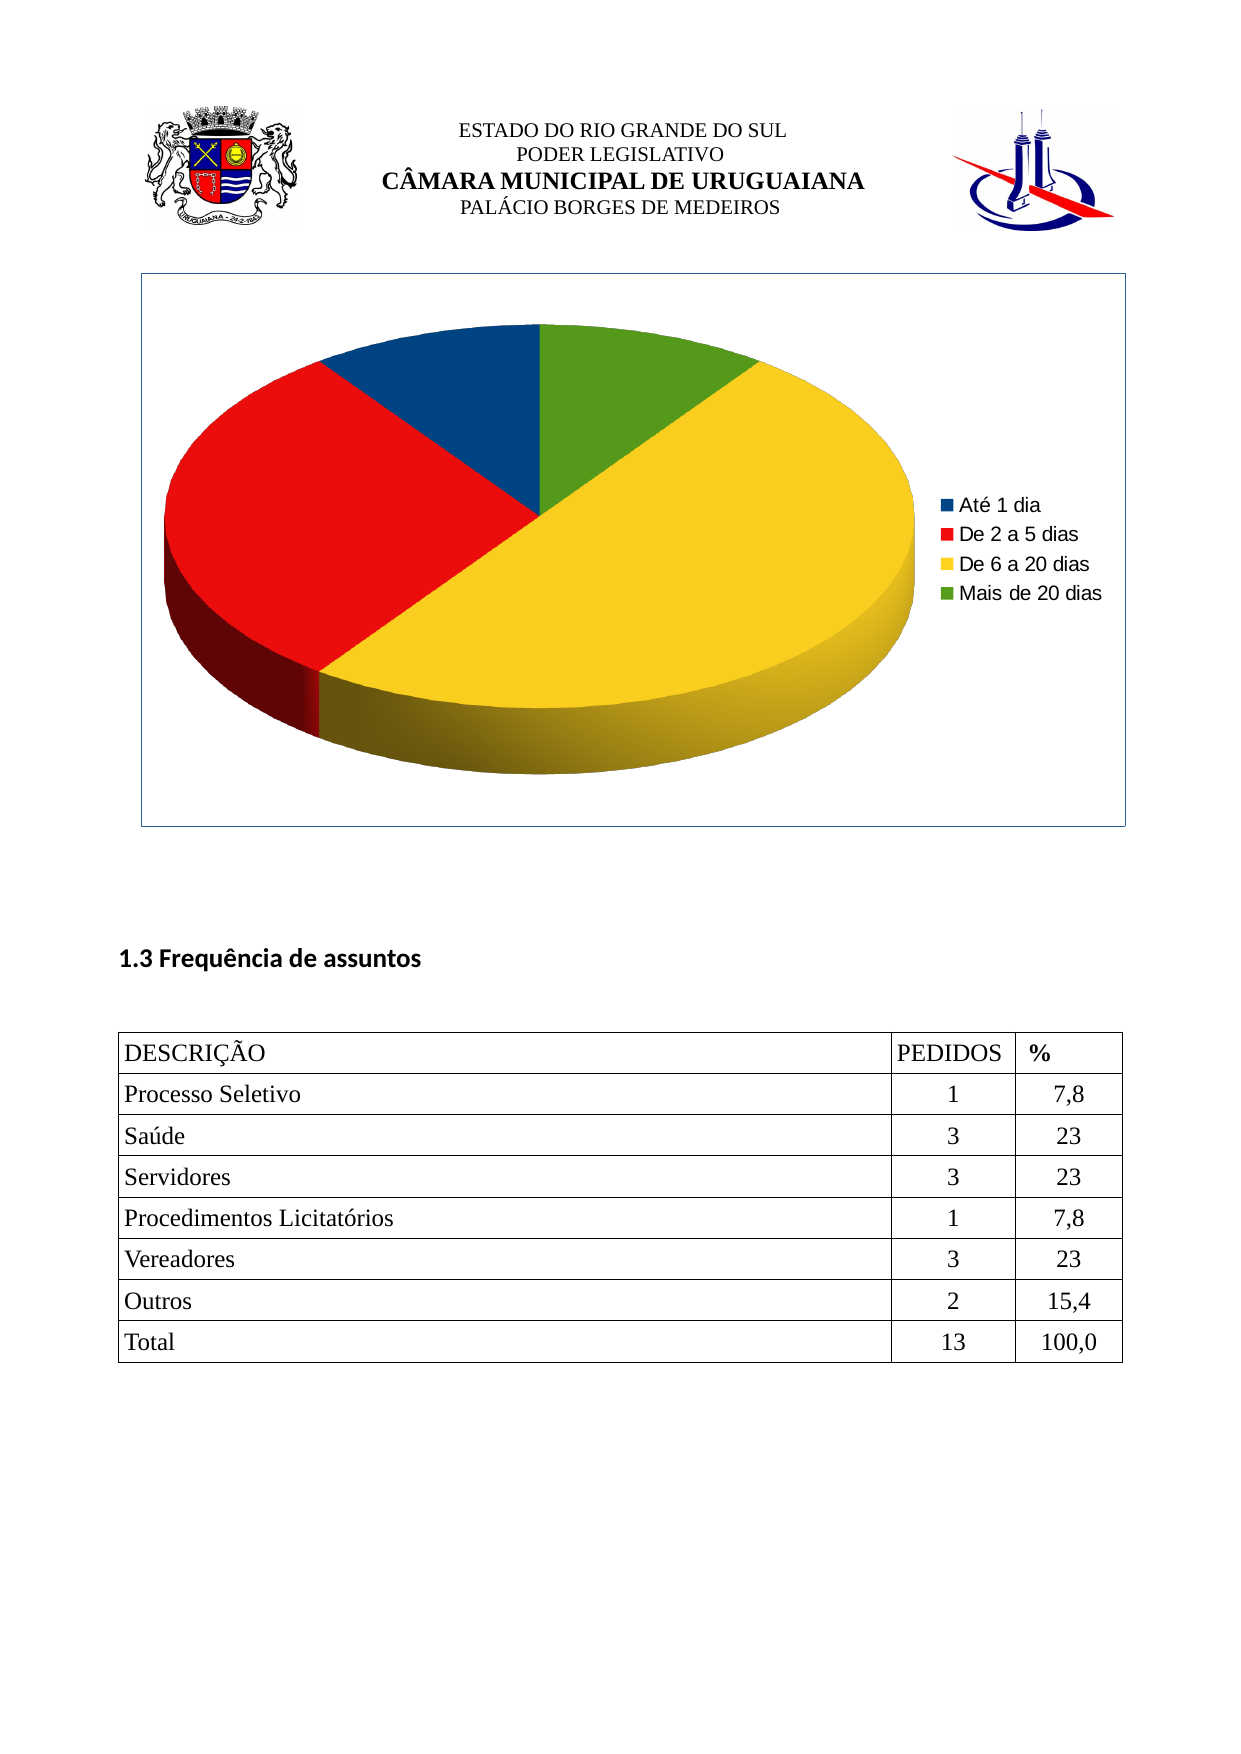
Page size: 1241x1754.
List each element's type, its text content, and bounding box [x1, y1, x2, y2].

table_header % [1016, 1033, 1122, 1073]
table_cell 3 [892, 1156, 1015, 1197]
table_cell 100,0 [1016, 1321, 1122, 1362]
picture [952, 109, 1114, 231]
picture [144, 106, 297, 225]
table_cell 7,8 [1016, 1198, 1122, 1238]
table_cell Procedimentos Licitatórios [119, 1198, 891, 1238]
table_cell 23 [1016, 1115, 1122, 1155]
table_cell Saúde [119, 1115, 891, 1155]
table_cell 2 [892, 1280, 1015, 1320]
table_cell 3 [892, 1239, 1015, 1279]
table_cell 15,4 [1016, 1280, 1122, 1320]
table_cell 23 [1016, 1156, 1122, 1197]
table_cell 23 [1016, 1239, 1122, 1279]
table_cell Outros [119, 1280, 891, 1320]
table_cell Processo Seletivo [119, 1074, 891, 1114]
table_cell 1 [892, 1198, 1015, 1238]
table_cell 3 [892, 1115, 1015, 1155]
table_cell Servidores [119, 1156, 891, 1197]
table_cell 13 [892, 1321, 1015, 1362]
table_header DESCRIÇÃO [119, 1033, 891, 1073]
table_cell 1 [892, 1074, 1015, 1114]
table_header PEDIDOS [892, 1033, 1015, 1073]
table_cell Vereadores [119, 1239, 891, 1279]
table_cell 7,8 [1016, 1074, 1122, 1114]
text 1.3 Frequência de assuntos [118, 941, 1122, 974]
table_cell Total [119, 1321, 891, 1362]
